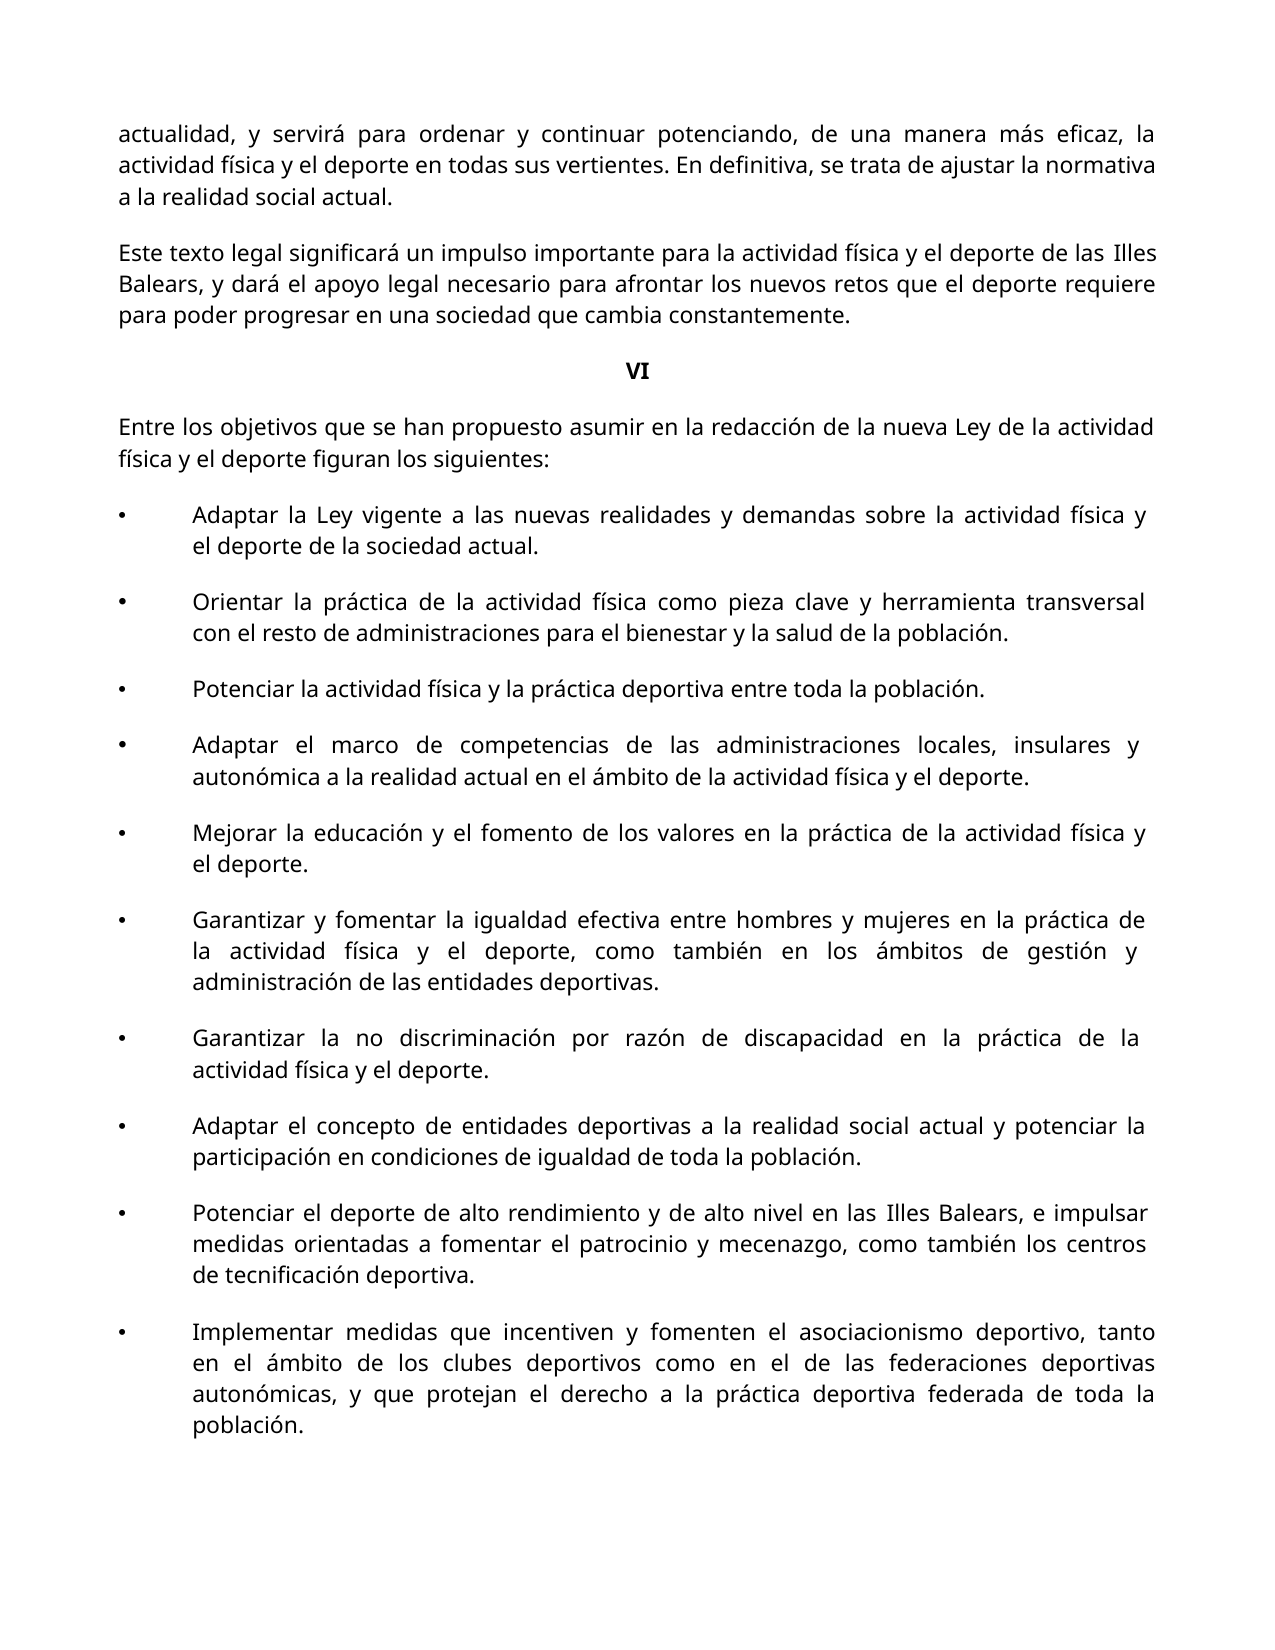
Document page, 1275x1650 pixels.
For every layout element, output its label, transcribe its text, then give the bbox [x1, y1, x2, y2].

list Implementar medidas que incentiven y fomenten el asociacionismo deportivo, tanto en el ámbito de los clubes deportivos como en el de las federaciones deportivas autonómicas, y que protejan el derecho a la práctica deportiva federada de toda la población. [118, 1315, 1157, 1440]
list Garantizar y fomentar la igualdad efectiva entre hombres y mujeres en la práctica de la actividad física y el deporte, como también en los ámbitos de gestión y administración de las entidades deportivas. [118, 904, 1157, 997]
list Adaptar la Ley vigente a las nuevas realidades y demandas sobre la actividad física y el deporte de la sociedad actual. [118, 498, 1157, 561]
list Potenciar el deporte de alto rendimiento y de alto nivel en las Illes Balears, e impulsar medidas orientadas a fomentar el patrocinio y mecenazgo, como también los centros de tecnificación deportiva. [118, 1197, 1157, 1291]
list Orientar la práctica de la actividad física como pieza clave y herramienta transversal con el resto de administraciones para el bienestar y la salud de la población. [118, 586, 1157, 648]
text Entre los objetivos que se han propuesto asumir en la redacción de la nueva Ley de la actividad física y el deporte figuran los siguientes: [118, 411, 1157, 474]
list Potenciar la actividad física y la práctica deportiva entre toda la población. [118, 673, 1157, 704]
text actualidad, y servirá para ordenar y continuar potenciando, de una manera más eficaz, la actividad física y el deporte en todas sus vertientes. En definitiva, se trata de ajustar la normativa a la realidad social actual. [118, 118, 1157, 212]
list Garantizar la no discriminación por razón de discapacidad en la práctica de la actividad física y el deporte. [118, 1022, 1157, 1085]
text VI [118, 355, 1157, 386]
text Este texto legal significará un impulso importante para la actividad física y el deporte de las Illes Balears, y dará el apoyo legal necesario para afrontar los nuevos retos que el deporte requiere para poder progresar en una sociedad que cambia constantemente. [118, 237, 1157, 330]
list Mejorar la educación y el fomento de los valores en la práctica de la actividad física y el deporte. [118, 816, 1157, 879]
list Adaptar el marco de competencias de las administraciones locales, insulares y autonómica a la realidad actual en el ámbito de la actividad física y el deporte. [118, 729, 1157, 792]
list Adaptar el concepto de entidades deportivas a la realidad social actual y potenciar la participación en condiciones de igualdad de toda la población. [118, 1109, 1157, 1172]
